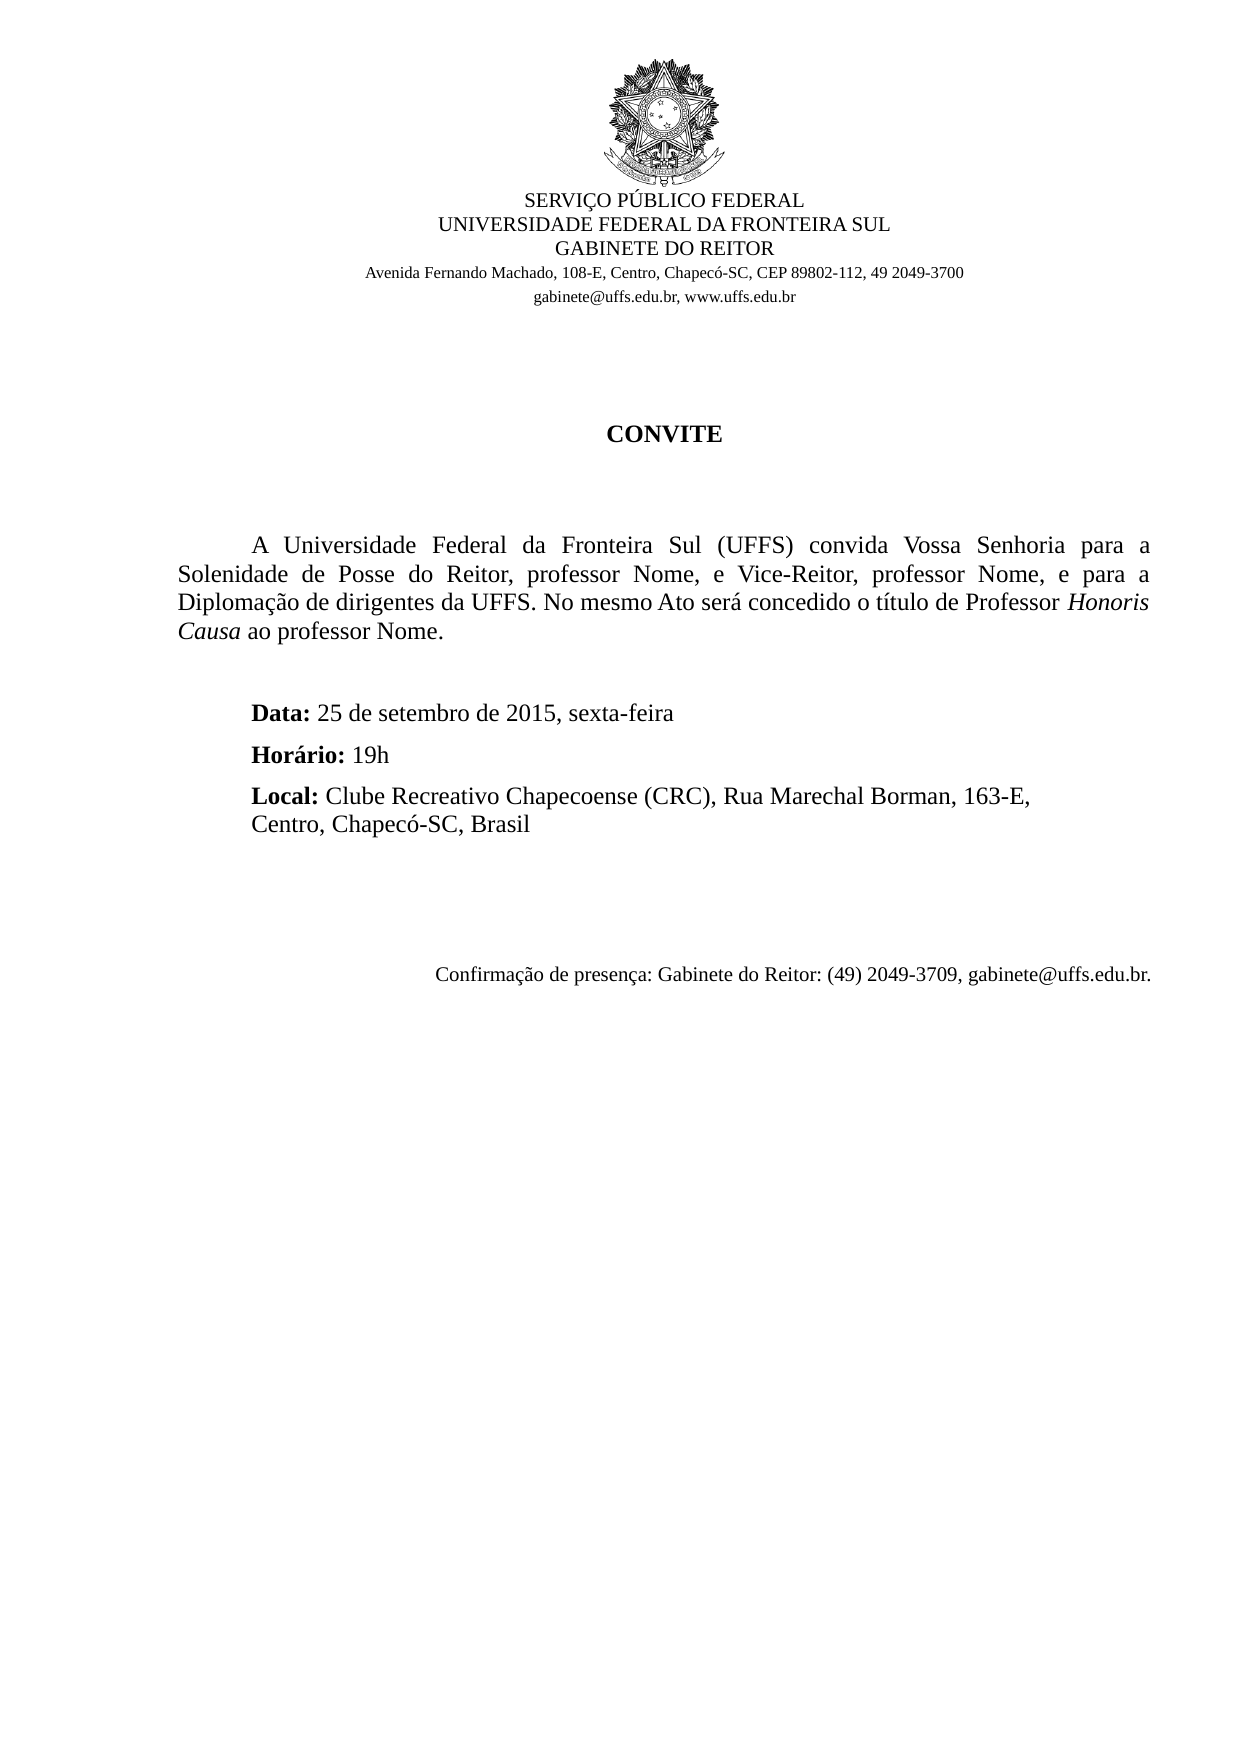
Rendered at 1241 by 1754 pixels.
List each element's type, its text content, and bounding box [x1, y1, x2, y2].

text A Universidade Federal da Fronteira Sul (UFFS) convida Vossa Senhoria para a Solenidade de Posse do Reitor, professor Nome, e Vice-Reitor, professor Nome, e para a Diplomação de dirigentes da UFFS. No mesmo Ato será concedido o título de Professor Honoris Causa ao professor Nome. [177, 530, 1152, 645]
text Local: Clube Recreativo Chapecoense (CRC), Rua Marechal Borman, 163-E, Centro, Chapecó-SC, Brasil [177, 781, 1152, 838]
text Data: 25 de setembro de 2015, sexta-feira [177, 698, 1152, 727]
text Confirmação de presença: Gabinete do Reitor: (49) 2049-3709, gabinete@uffs.edu.br. [177, 962, 1152, 986]
text Horário: 19h [177, 740, 1152, 768]
text CONVITE [177, 419, 1152, 448]
